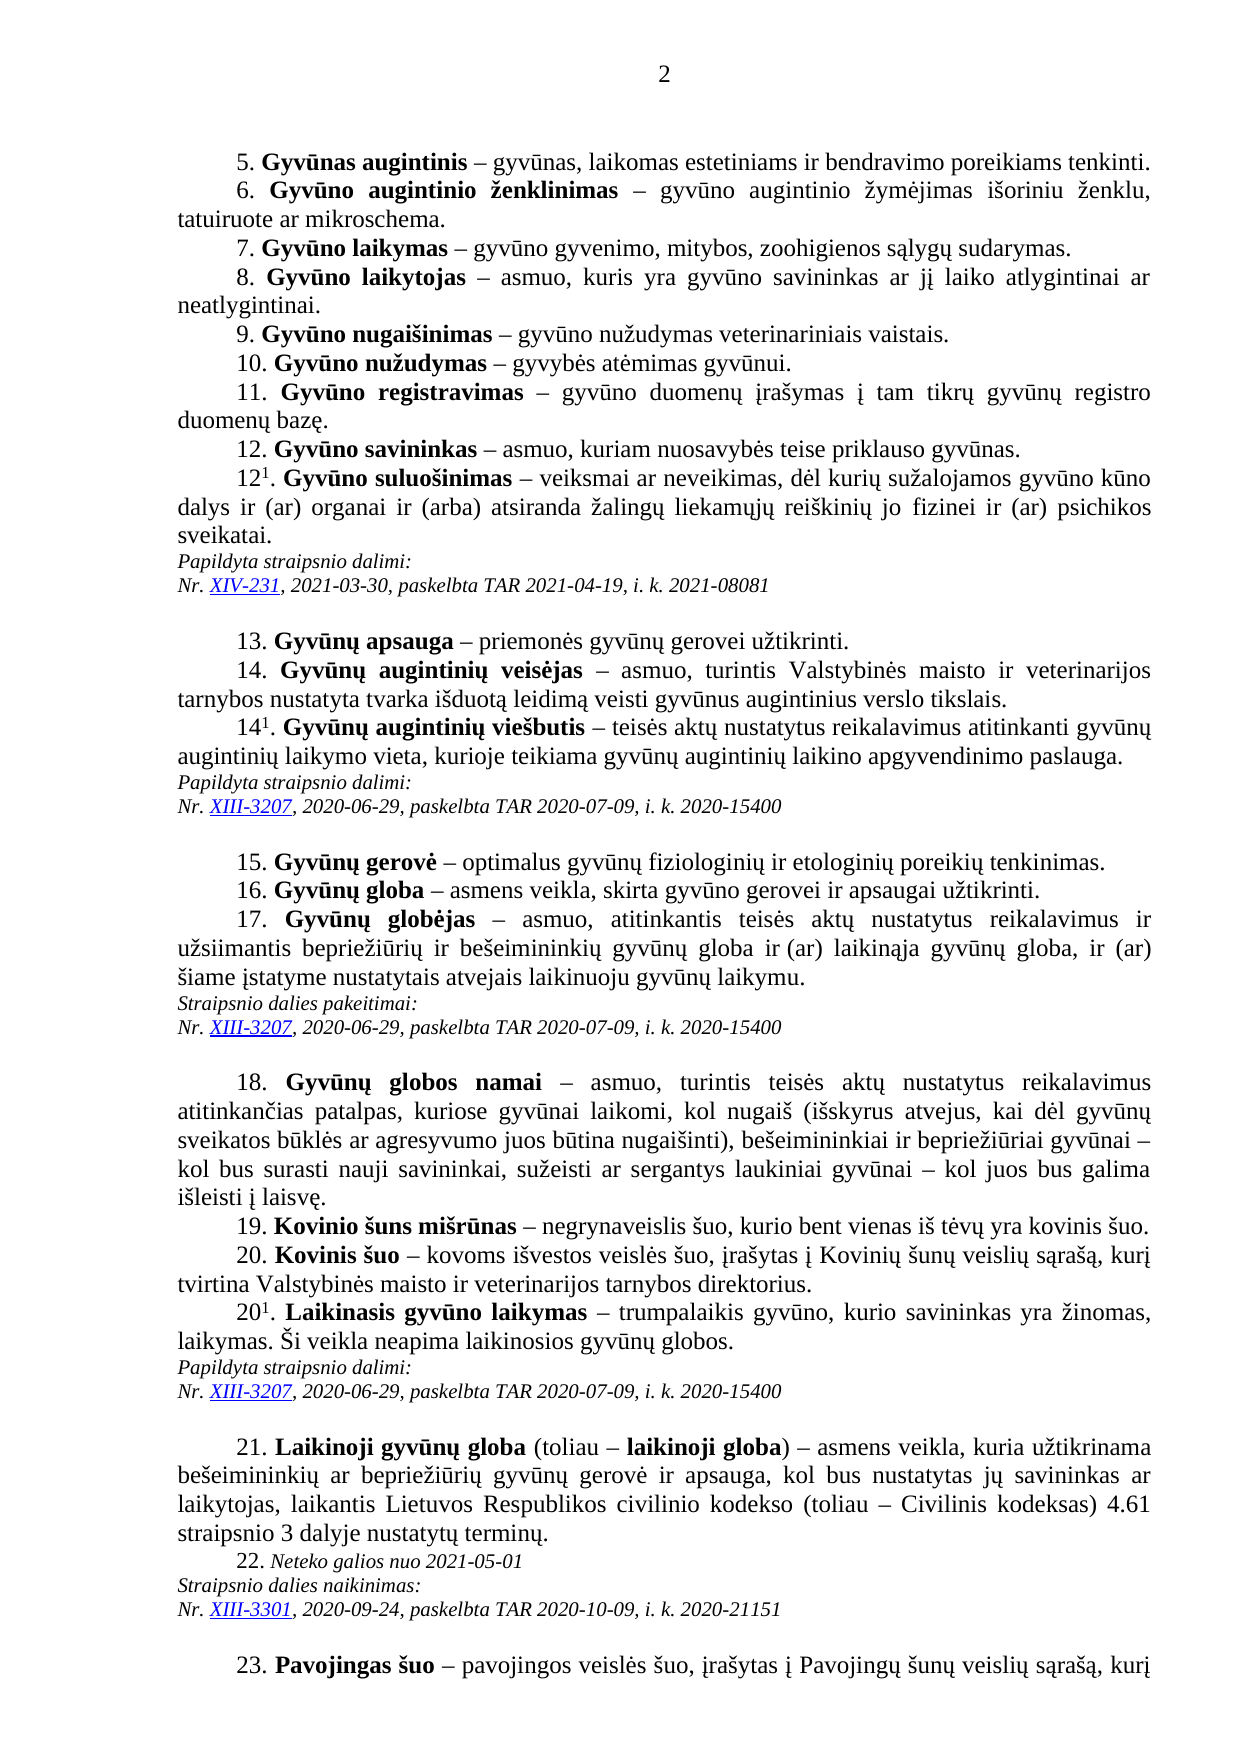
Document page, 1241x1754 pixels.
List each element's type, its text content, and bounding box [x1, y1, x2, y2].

text Nr. XIII-3301, 2020-09-24, paskelbta TAR 2020-10-09, i. k. 2020-21151 [177, 1597, 1152, 1621]
text 16. Gyvūnų globa – asmens veikla, skirta gyvūno gerovei ir apsaugai užtikrinti. [177, 876, 1152, 904]
text 201. Laikinasis gyvūno laikymas – trumpalaikis gyvūno, kurio savininkas yra žinomas, laikymas. Ši veikla neapima laikinosios gyvūnų globos. [177, 1297, 1152, 1355]
text Straipsnio dalies naikinimas: [177, 1573, 1152, 1597]
text Papildyta straipsnio dalimi: [177, 1355, 1152, 1379]
text 20. Kovinis šuo – kovoms išvestos veislės šuo, įrašytas į Kovinių šunų veislių sąrašą, kurį tvirtina Valstybinės maisto ir veterinarijos tarnybos direktorius. [177, 1240, 1152, 1297]
text 121. Gyvūno suluošinimas – veiksmai ar neveikimas, dėl kurių sužalojamos gyvūno kūno dalys ir (ar) organai ir (arba) atsiranda žalingų liekamųjų reiškinių jo fizinei ir (ar) psichikos sveikatai. [177, 463, 1152, 549]
text 5. Gyvūnas augintinis – gyvūnas, laikomas estetiniams ir bendravimo poreikiams tenkinti. [177, 147, 1152, 176]
text Papildyta straipsnio dalimi: [177, 770, 1152, 794]
text Nr. XIII-3207, 2020-06-29, paskelbta TAR 2020-07-09, i. k. 2020-15400 [177, 794, 1152, 818]
text 23. Pavojingas šuo – pavojingos veislės šuo, įrašytas į Pavojingų šunų veislių sąrašą, kurį [177, 1650, 1152, 1679]
text 22. Neteko galios nuo 2021-05-01 [177, 1547, 1152, 1573]
text 18. Gyvūnų globos namai – asmuo, turintis teisės aktų nustatytus reikalavimus atitinkančias patalpas, kuriose gyvūnai laikomi, kol nugaiš (išskyrus atvejus, kai dėl gyvūnų sveikatos būklės ar agresyvumo juos būtina nugaišinti), bešeimininkiai ir bepriežiūriai gyvūnai – kol bus surasti nauji savininkai, sužeisti ar sergantys laukiniai gyvūnai – kol juos bus galima išleisti į laisvę. [177, 1067, 1152, 1211]
text 8. Gyvūno laikytojas – asmuo, kuris yra gyvūno savininkas ar jį laiko atlygintinai ar neatlygintinai. [177, 262, 1152, 319]
text 17. Gyvūnų globėjas – asmuo, atitinkantis teisės aktų nustatytus reikalavimus ir užsiimantis bepriežiūrių ir bešeimininkių gyvūnų globa ir (ar) laikinąja gyvūnų globa, ir (ar) šiame įstatyme nustatytais atvejais laikinuoju gyvūnų laikymu. [177, 904, 1152, 991]
text 9. Gyvūno nugaišinimas – gyvūno nužudymas veterinariniais vaistais. [177, 319, 1152, 348]
text 15. Gyvūnų gerovė – optimalus gyvūnų fiziologinių ir etologinių poreikių tenkinimas. [177, 847, 1152, 876]
text 7. Gyvūno laikymas – gyvūno gyvenimo, mitybos, zoohigienos sąlygų sudarymas. [177, 233, 1152, 262]
text 6. Gyvūno augintinio ženklinimas – gyvūno augintinio žymėjimas išoriniu ženklu, tatuiruote ar mikroschema. [177, 176, 1152, 233]
text 14. Gyvūnų augintinių veisėjas – asmuo, turintis Valstybinės maisto ir veterinarijos tarnybos nustatyta tvarka išduotą leidimą veisti gyvūnus augintinius verslo tikslais. [177, 655, 1152, 712]
text 19. Kovinio šuns mišrūnas – negrynaveislis šuo, kurio bent vienas iš tėvų yra kovinis šuo. [177, 1211, 1152, 1240]
text 12. Gyvūno savininkas – asmuo, kuriam nuosavybės teise priklauso gyvūnas. [177, 434, 1152, 463]
text Straipsnio dalies pakeitimai: [177, 991, 1152, 1015]
text 13. Gyvūnų apsauga – priemonės gyvūnų gerovei užtikrinti. [177, 626, 1152, 655]
text Nr. XIV-231, 2021-03-30, paskelbta TAR 2021-04-19, i. k. 2021-08081 [177, 573, 1152, 597]
text 141. Gyvūnų augintinių viešbutis – teisės aktų nustatytus reikalavimus atitinkanti gyvūnų augintinių laikymo vieta, kurioje teikiama gyvūnų augintinių laikino apgyvendinimo paslauga. [177, 712, 1152, 770]
text 11. Gyvūno registravimas – gyvūno duomenų įrašymas į tam tikrų gyvūnų registro duomenų bazę. [177, 377, 1152, 434]
text 21. Laikinoji gyvūnų globa (toliau – laikinoji globa) – asmens veikla, kuria užtikrinama bešeimininkių ar bepriežiūrių gyvūnų gerovė ir apsauga, kol bus nustatytas jų savininkas ar laikytojas, laikantis Lietuvos Respublikos civilinio kodekso (toliau – Civilinis kodeksas) 4.61 straipsnio 3 dalyje nustatytų terminų. [177, 1432, 1152, 1547]
text Nr. XIII-3207, 2020-06-29, paskelbta TAR 2020-07-09, i. k. 2020-15400 [177, 1379, 1152, 1403]
text Papildyta straipsnio dalimi: [177, 549, 1152, 573]
text Nr. XIII-3207, 2020-06-29, paskelbta TAR 2020-07-09, i. k. 2020-15400 [177, 1015, 1152, 1039]
text 10. Gyvūno nužudymas – gyvybės atėmimas gyvūnui. [177, 348, 1152, 377]
